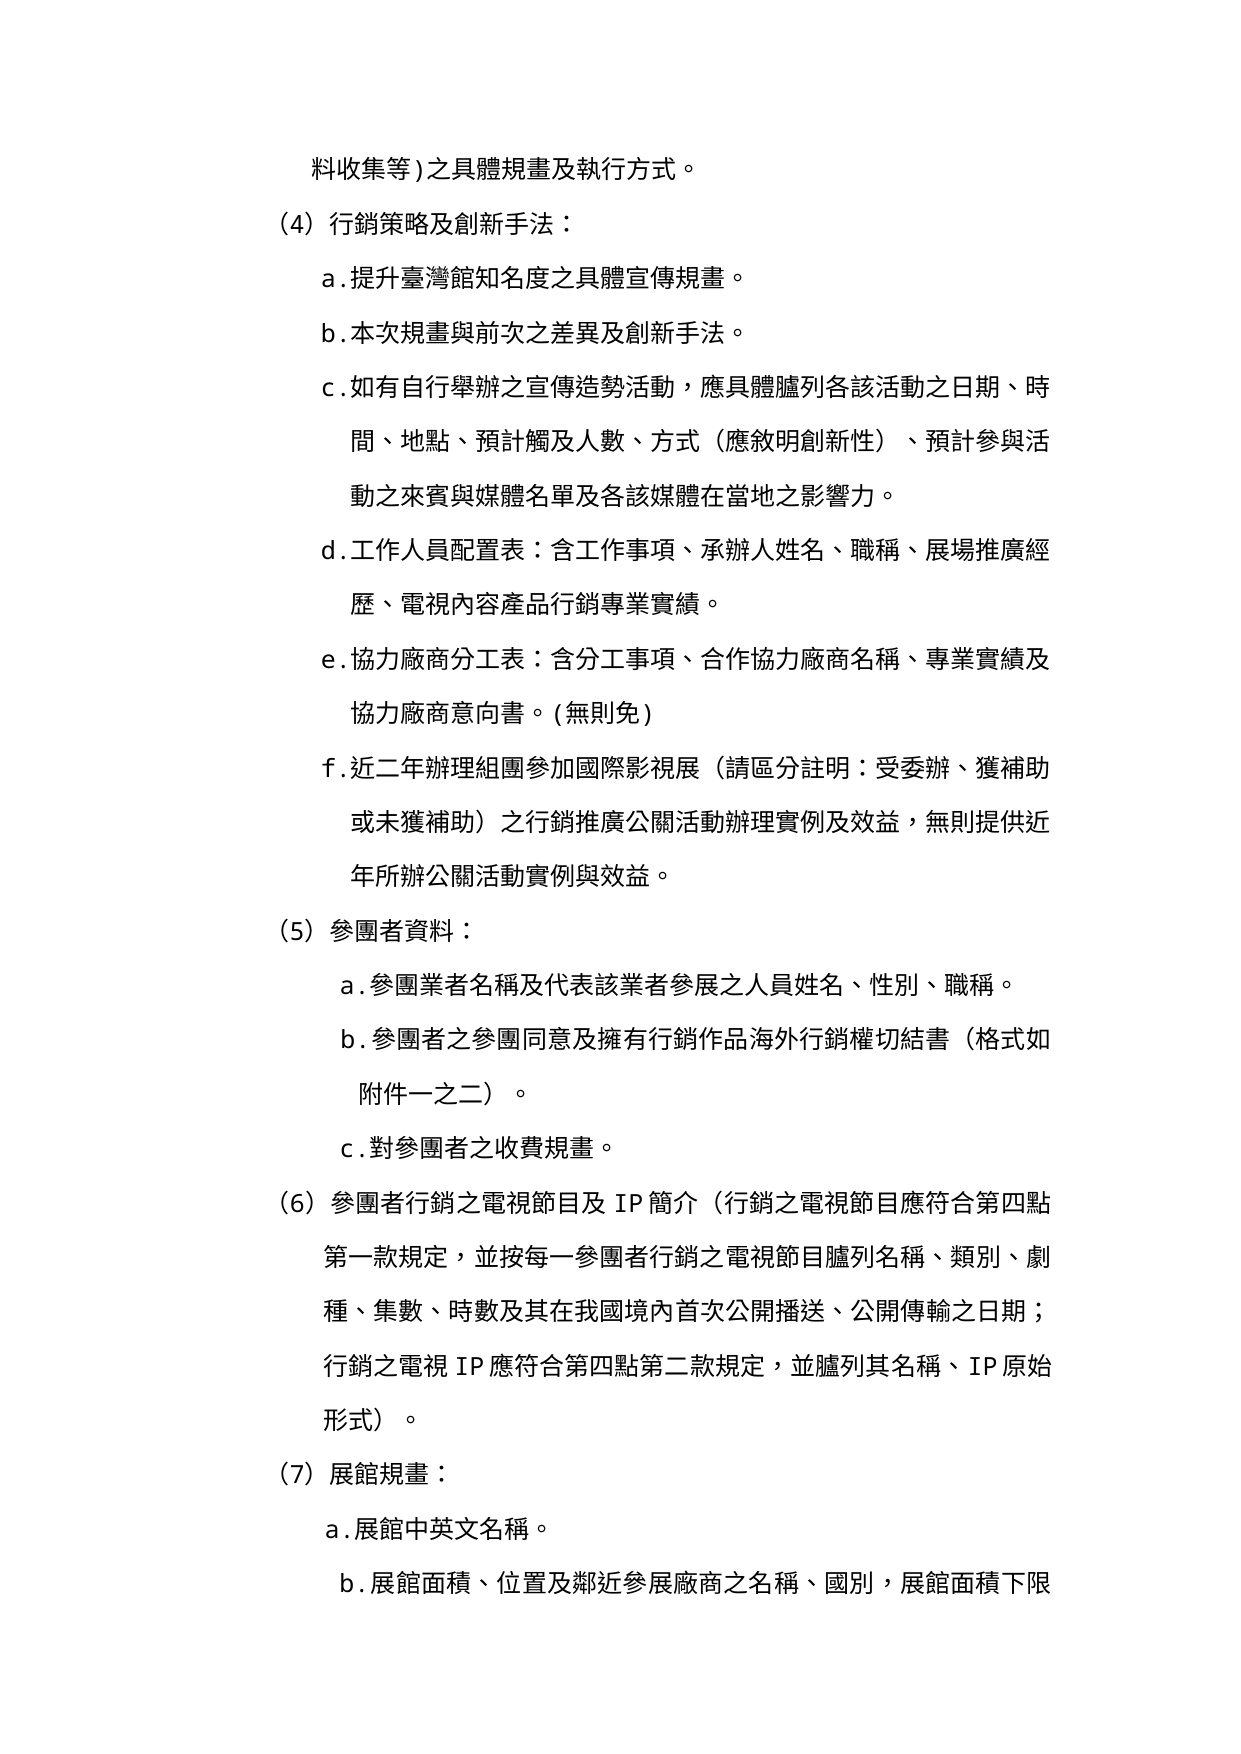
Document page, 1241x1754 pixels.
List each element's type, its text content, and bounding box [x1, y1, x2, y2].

text a.提升臺灣館知名度之具體宣傳規畫。 [321, 259, 1053, 295]
text b.本次規畫與前次之差異及創新手法。 [321, 313, 1053, 349]
text a.參團業者名稱及代表該業者參展之人員姓名、性別、職稱。 [264, 966, 1053, 1002]
text （5）參團者資料： [264, 911, 1053, 947]
text b.展館面積、位置及鄰近參展廠商之名稱、國別，展館面積下限 [187, 1564, 1053, 1600]
text 料收集等)之具體規畫及執行方式。 [264, 150, 1053, 186]
text d.工作人員配置表：含工作事項、承辦人姓名、職稱、展場推廣經歷、電視內容產品行銷專業實績。 [321, 531, 1053, 621]
text （4）行銷策略及創新手法： [264, 204, 1053, 241]
text a.展館中英文名稱。 [264, 1509, 1053, 1546]
text c.如有自行舉辦之宣傳造勢活動，應具體臚列各該活動之日期、時間、地點、預計觸及人數、方式（應敘明創新性）、預計參與活動之來賓與媒體名單及各該媒體在當地之影響力。 [321, 367, 1053, 512]
text b.參團者之參團同意及擁有行銷作品海外行銷權切結書（格式如附件一之二）。 [264, 1020, 1053, 1111]
text e.協力廠商分工表：含分工事項、合作協力廠商名稱、專業實績及協力廠商意向書。(無則免) [321, 639, 1053, 730]
text c.對參團者之收費規畫。 [264, 1129, 1053, 1165]
text （7）展館規畫： [264, 1455, 1053, 1491]
text f.近二年辦理組團參加國際影視展（請區分註明：受委辦、獲補助或未獲補助）之行銷推廣公關活動辦理實例及效益，無則提供近年所辦公關活動實例與效益。 [321, 748, 1053, 893]
text （6）參團者行銷之電視節目及IP簡介（行銷之電視節目應符合第四點第一款規定，並按每一參團者行銷之電視節目臚列名稱、類別、劇種、集數、時數及其在我國境內首次公開播送、公開傳輸之日期；行銷之電視IP應符合第四點第二款規定，並臚列其名稱、IP原始形式）。 [264, 1183, 1053, 1437]
